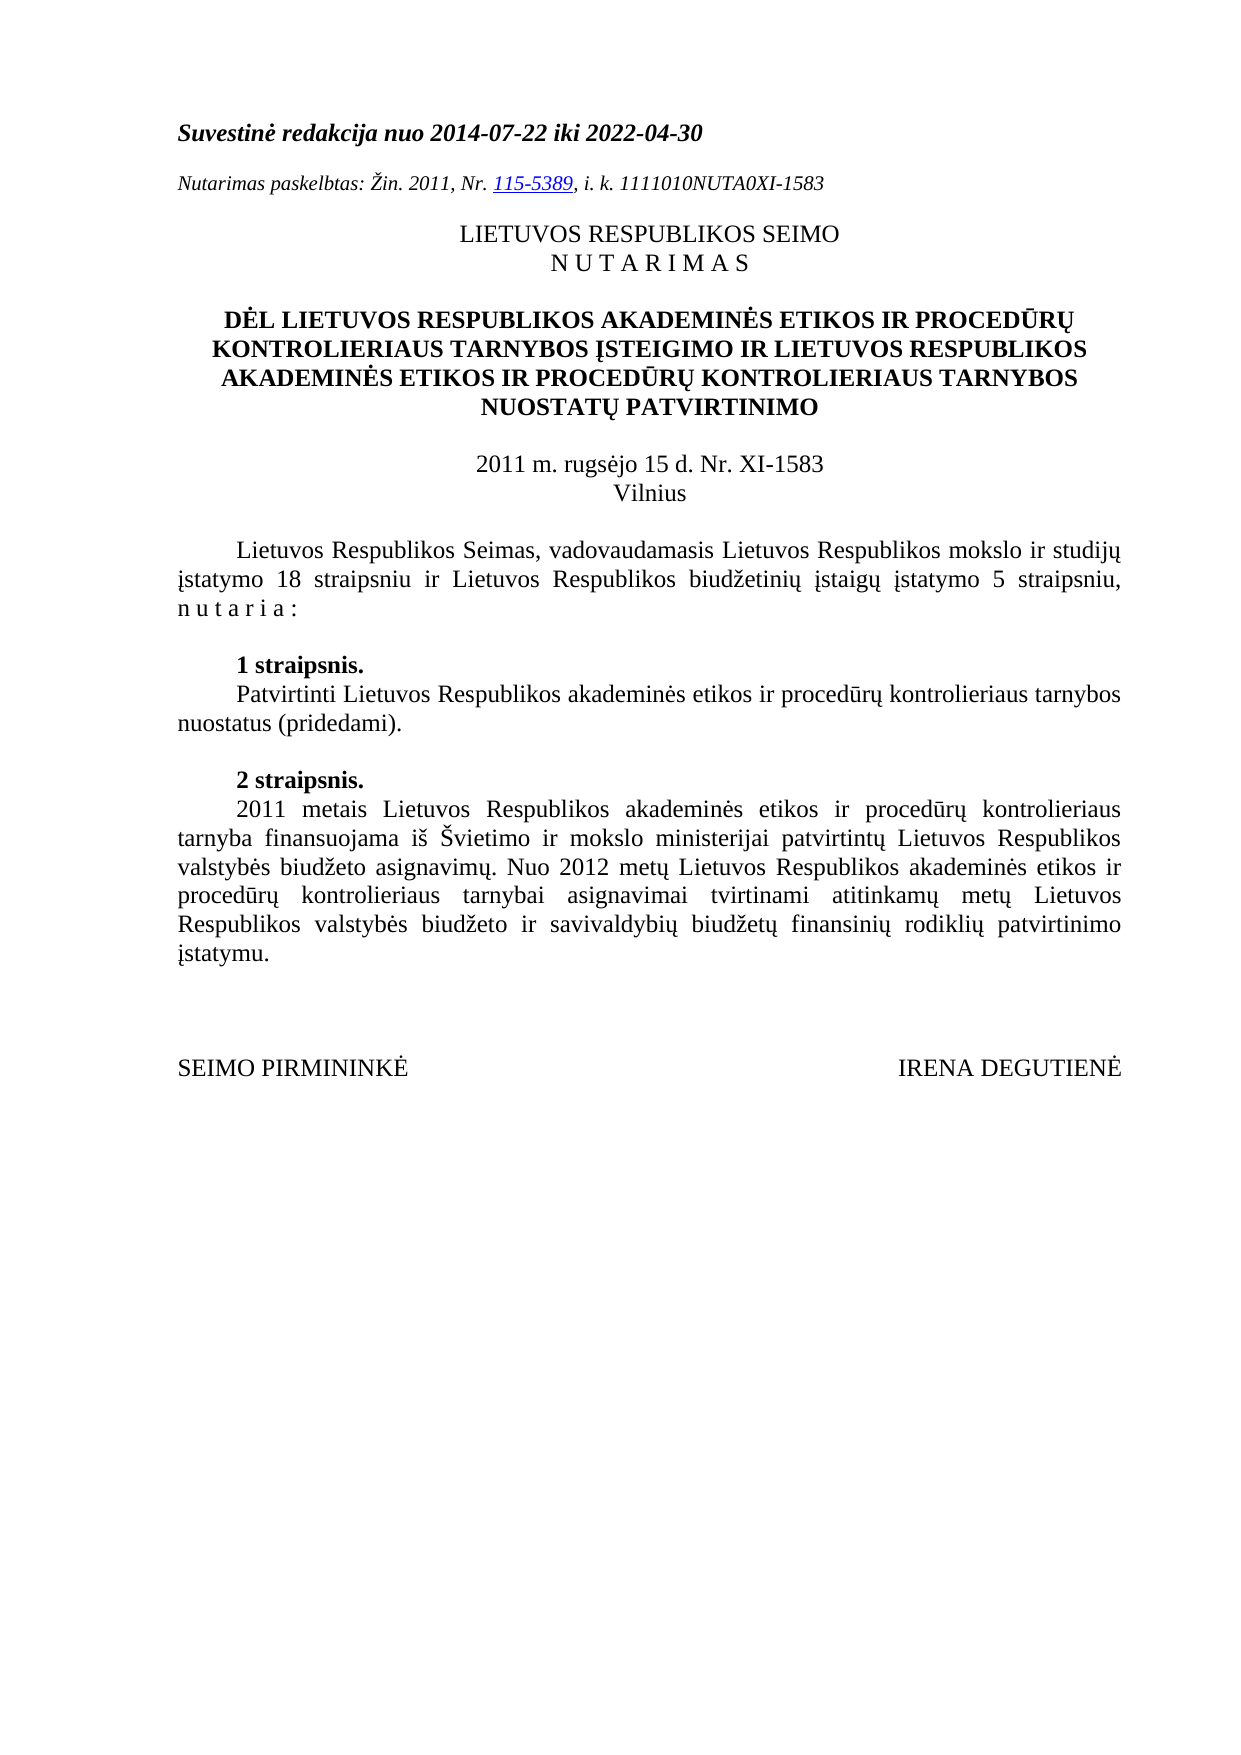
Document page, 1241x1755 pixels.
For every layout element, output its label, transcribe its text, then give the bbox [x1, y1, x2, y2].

text LIETUVOS RESPUBLIKOS SEIMO [177, 219, 1122, 248]
text Suvestinė redakcija nuo 2014-07-22 iki 2022-04-30 [177, 118, 1122, 147]
text Lietuvos Respublikos Seimas, vadovaudamasis Lietuvos Respublikos mokslo ir studijų įstatymo 18 straipsniu ir Lietuvos Respublikos biudžetinių įstaigų įstatymo 5 straipsniu, nutaria: [177, 535, 1122, 622]
text NUTARIMAS [177, 248, 1122, 277]
text Nutarimas paskelbtas: Žin. 2011, Nr. 115-5389, i. k. 1111010NUTA0XI-1583 [177, 171, 1122, 195]
text Vilnius [177, 478, 1122, 507]
text SEIMO PIRMININKĖ IRENA DEGUTIENĖ [177, 1053, 1122, 1082]
text 2011 m. rugsėjo 15 d. Nr. XI-1583 [177, 449, 1122, 478]
text 2 straipsnis. [177, 765, 1122, 794]
text 2011 metais Lietuvos Respublikos akademinės etikos ir procedūrų kontrolieriaus tarnyba finansuojama iš Švietimo ir mokslo ministerijai patvirtintų Lietuvos Respublikos valstybės biudžeto asignavimų. Nuo 2012 metų Lietuvos Respublikos akademinės etikos ir procedūrų kontrolieriaus tarnybai asignavimai tvirtinami atitinkamų metų Lietuvos Respublikos valstybės biudžeto ir savivaldybių biudžetų finansinių rodiklių patvirtinimo įstatymu. [177, 794, 1122, 967]
text 1 straipsnis. [177, 650, 1122, 679]
text Patvirtinti Lietuvos Respublikos akademinės etikos ir procedūrų kontrolieriaus tarnybos nuostatus (pridedami). [177, 679, 1122, 737]
text DĖL LIETUVOS RESPUBLIKOS AKADEMINĖS ETIKOS IR PROCEDŪRŲ KONTROLIERIAUS TARNYBOS ĮSTEIGIMO IR LIETUVOS RESPUBLIKOS AKADEMINĖS ETIKOS IR PROCEDŪRŲ KONTROLIERIAUS TARNYBOS NUOSTATŲ PATVIRTINIMO [177, 305, 1122, 420]
